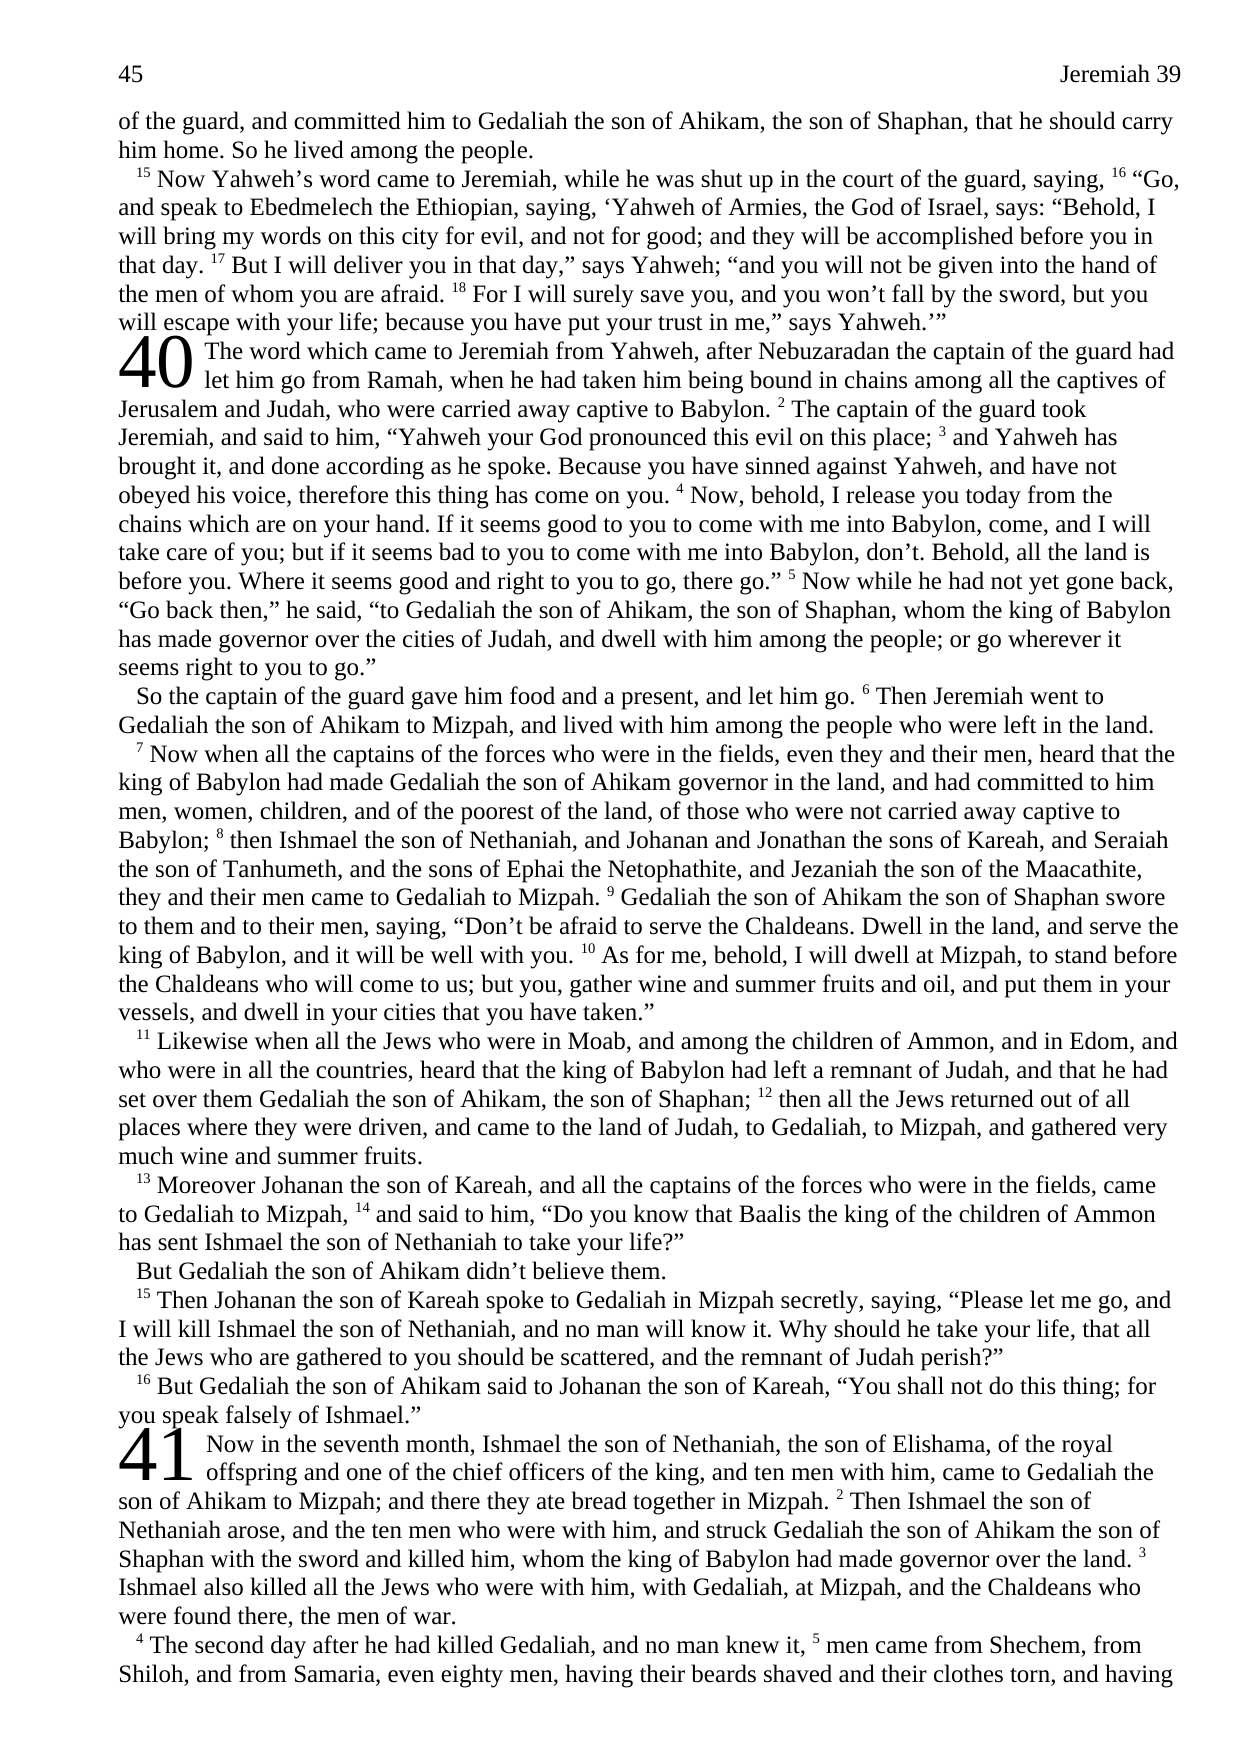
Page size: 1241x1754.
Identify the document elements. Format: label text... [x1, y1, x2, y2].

text 40The word which came to Jeremiah from Yahweh, after Nebuzaradan the captain of the guard had let him go from Ramah, when he had taken him being bound in chains among all the captives of Jerusalem and Judah, who were carried away captive to Babylon. 2 The captain of the guard took Jeremiah, and said to him, “Yahweh your God pronounced this evil on this place; 3 and Yahweh has brought it, and done according as he spoke. Because you have sinned against Yahweh, and have not obeyed his voice, therefore this thing has come on you. 4 Now, behold, I release you today from the chains which are on your hand. If it seems good to you to come with me into Babylon, come, and I will take care of you; but if it seems bad to you to come with me into Babylon, don’t. Behold, all the land is before you. Where it seems good and right to you to go, there go.” 5 Now while he had not yet gone back, “Go back then,” he said, “to Gedaliah the son of Ahikam, the son of Shaphan, whom the king of Babylon has made governor over the cities of Judah, and dwell with him among the people; or go wherever it seems right to you to go.” [118, 336, 1181, 681]
text 13 Moreover Johanan the son of Kareah, and all the captains of the forces who were in the fields, came to Gedaliah to Mizpah, 14 and said to him, “Do you know that Baalis the king of the children of Ammon has sent Ishmael the son of Nethaniah to take your life?” [118, 1170, 1181, 1256]
text So the captain of the guard gave him food and a present, and let him go. 6 Then Jeremiah went to Gedaliah the son of Ahikam to Mizpah, and lived with him among the people who were left in the land. [118, 681, 1181, 739]
text 15 Now Yahweh’s word came to Jeremiah, while he was shut up in the court of the guard, saying, 16 “Go, and speak to Ebedmelech the Ethiopian, saying, ‘Yahweh of Armies, the God of Israel, says: “Behold, I will bring my words on this city for evil, and not for good; and they will be accomplished before you in that day. 17 But I will deliver you in that day,” says Yahweh; “and you will not be given into the hand of the men of whom you are afraid. 18 For I will surely save you, and you won’t fall by the sword, but you will escape with your life; because you have put your trust in me,” says Yahweh.’” [118, 164, 1181, 336]
text of the guard, and committed him to Gedaliah the son of Ahikam, the son of Shaphan, that he should carry him home. So he lived among the people. [118, 106, 1181, 164]
text 41Now in the seventh month, Ishmael the son of Nethaniah, the son of Elishama, of the royal offspring and one of the chief officers of the king, and ten men with him, came to Gedaliah the son of Ahikam to Mizpah; and there they ate bread together in Mizpah. 2 Then Ishmael the son of Nethaniah arose, and the ten men who were with him, and struck Gedaliah the son of Ahikam the son of Shaphan with the sword and killed him, whom the king of Babylon had made governor over the land. 3 Ishmael also killed all the Jews who were with him, with Gedaliah, at Mizpah, and the Chaldeans who were found there, the men of war. [118, 1429, 1181, 1630]
text 7 Now when all the captains of the forces who were in the fields, even they and their men, heard that the king of Babylon had made Gedaliah the son of Ahikam governor in the land, and had committed to him men, women, children, and of the poorest of the land, of those who were not carried away captive to Babylon; 8 then Ishmael the son of Nethaniah, and Johanan and Jonathan the sons of Kareah, and Seraiah the son of Tanhumeth, and the sons of Ephai the Netophathite, and Jezaniah the son of the Maacathite, they and their men came to Gedaliah to Mizpah. 9 Gedaliah the son of Ahikam the son of Shaphan swore to them and to their men, saying, “Don’t be afraid to serve the Chaldeans. Dwell in the land, and serve the king of Babylon, and it will be well with you. 10 As for me, behold, I will dwell at Mizpah, to stand before the Chaldeans who will come to us; but you, gather wine and summer fruits and oil, and put them in your vessels, and dwell in your cities that you have taken.” [118, 739, 1181, 1026]
text 15 Then Johanan the son of Kareah spoke to Gedaliah in Mizpah secretly, saying, “Please let me go, and I will kill Ishmael the son of Nethaniah, and no man will know it. Why should he take your life, that all the Jews who are gathered to you should be scattered, and the remnant of Judah perish?” [118, 1285, 1181, 1371]
text 16 But Gedaliah the son of Ahikam said to Johanan the son of Kareah, “You shall not do this thing; for you speak falsely of Ishmael.” [118, 1371, 1181, 1429]
text 4 The second day after he had killed Gedaliah, and no man knew it, 5 men came from Shechem, from Shiloh, and from Samaria, even eighty men, having their beards shaved and their clothes torn, and having [118, 1630, 1181, 1687]
text 11 Likewise when all the Jews who were in Moab, and among the children of Ammon, and in Edom, and who were in all the countries, heard that the king of Babylon had left a remnant of Judah, and that he had set over them Gedaliah the son of Ahikam, the son of Shaphan; 12 then all the Jews returned out of all places where they were driven, and came to the land of Judah, to Gedaliah, to Mizpah, and gathered very much wine and summer fruits. [118, 1026, 1181, 1170]
text But Gedaliah the son of Ahikam didn’t believe them. [118, 1256, 1181, 1285]
